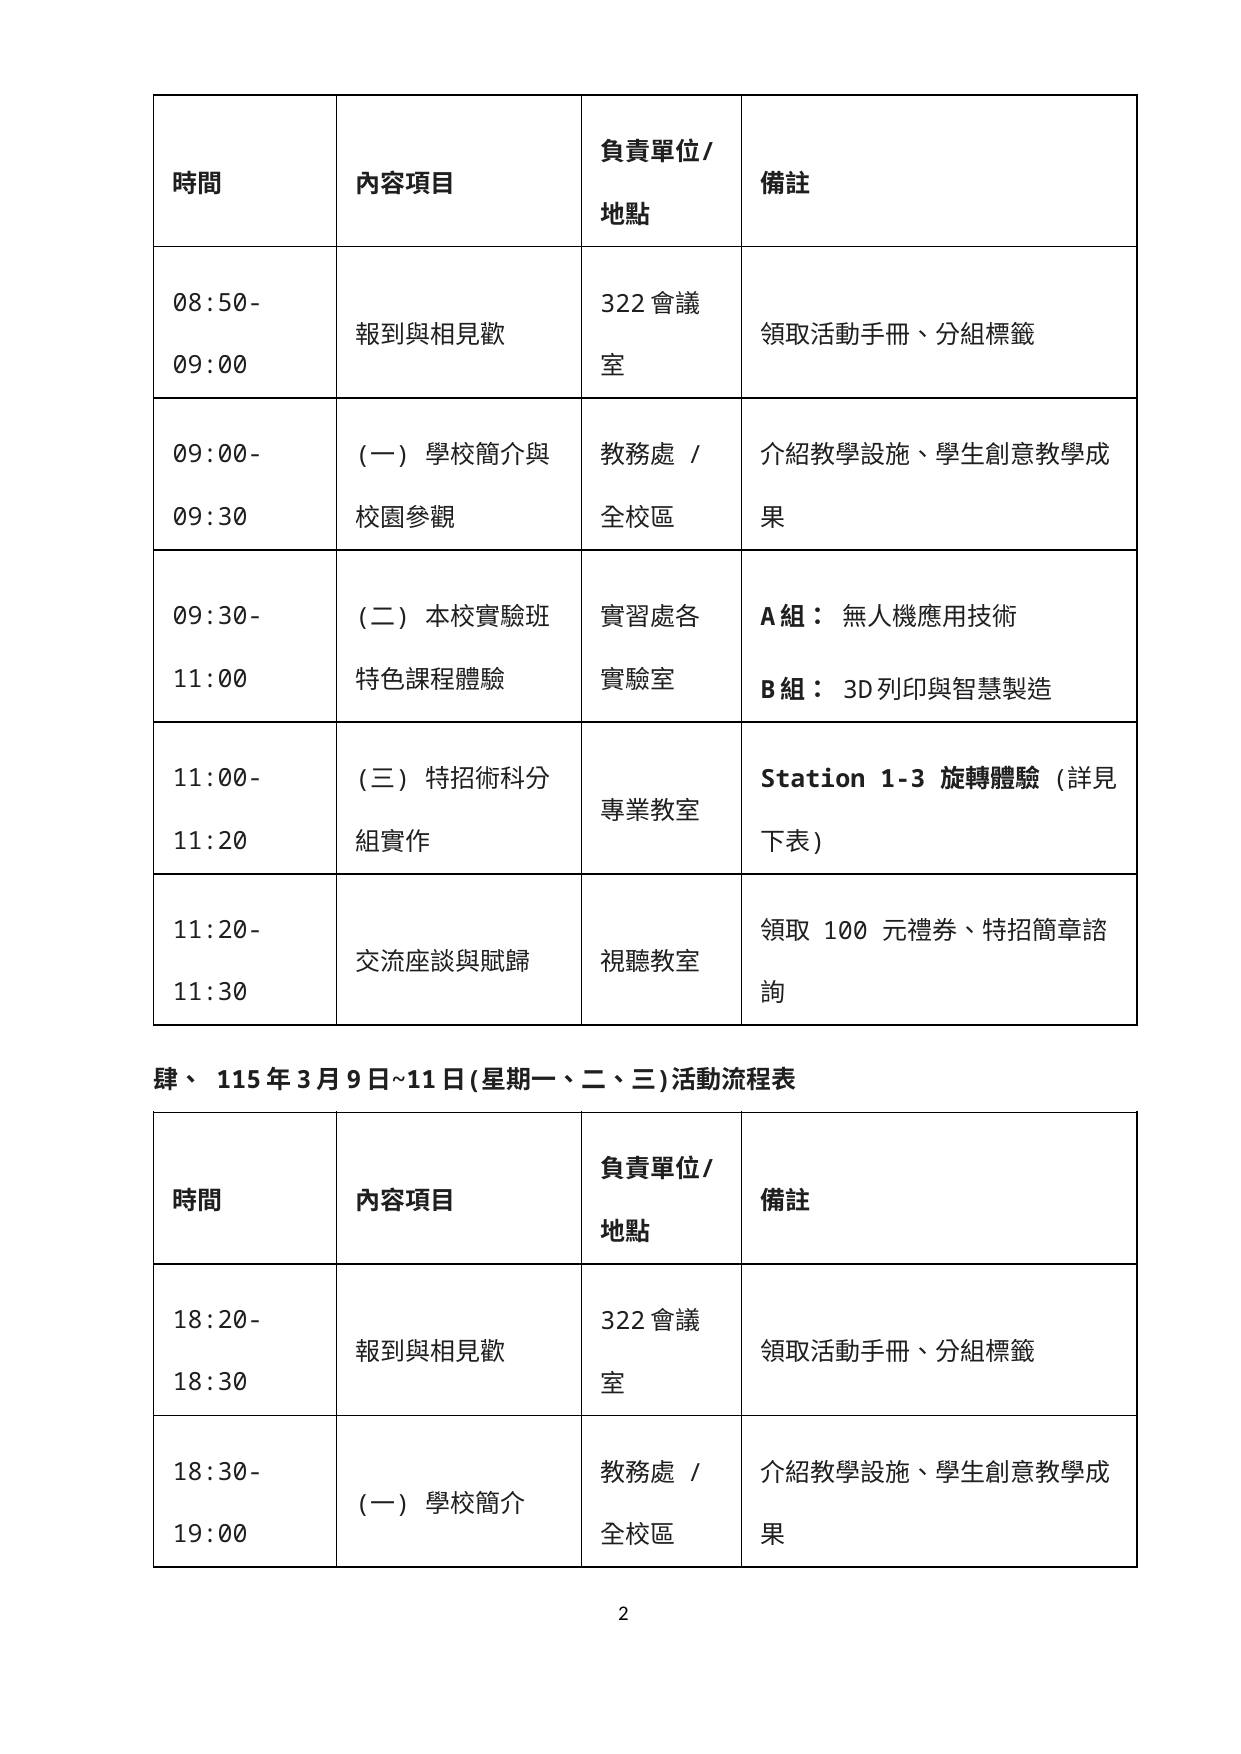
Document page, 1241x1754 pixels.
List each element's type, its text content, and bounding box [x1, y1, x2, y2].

table_cell 09:30-11:00 [154, 551, 336, 721]
subtitle 肆、 115年3月9日~11日(星期一、二、三)活動流程表 [153, 1036, 1092, 1099]
table_cell 視聽教室 [582, 875, 741, 1024]
table_cell A組： 無人機應用技術 B組： 3D列印與智慧製造 [742, 551, 1136, 721]
table_cell 介紹教學設施、學生創意教學成果 [742, 1416, 1136, 1566]
table_cell 08:50-09:00 [154, 247, 336, 397]
table_header 備註 [742, 1113, 1136, 1263]
table_cell 09:00-09:30 [154, 399, 336, 549]
table_header 內容項目 [337, 96, 581, 246]
table_cell (一) 學校簡介 [337, 1416, 581, 1566]
table_cell 領取活動手冊、分組標籤 [742, 1265, 1136, 1414]
table_cell 報到與相見歡 [337, 247, 581, 397]
table_cell (三) 特招術科分組實作 [337, 723, 581, 873]
table_cell 11:20-11:30 [154, 875, 336, 1024]
table_header 時間 [154, 1113, 336, 1263]
table_cell 18:30-19:00 [154, 1416, 336, 1566]
table_cell (二) 本校實驗班特色課程體驗 [337, 551, 581, 721]
table_cell 322會議室 [582, 247, 741, 397]
table_cell (一) 學校簡介與校園參觀 [337, 399, 581, 549]
table_cell Station 1-3 旋轉體驗 (詳見下表) [742, 723, 1136, 873]
table_cell 交流座談與賦歸 [337, 875, 581, 1024]
table_cell 11:00-11:20 [154, 723, 336, 873]
table_cell 教務處 / 全校區 [582, 1416, 741, 1566]
table_cell 專業教室 [582, 723, 741, 873]
table_cell 介紹教學設施、學生創意教學成果 [742, 399, 1136, 549]
table_cell 322會議室 [582, 1265, 741, 1414]
table_cell 實習處各實驗室 [582, 551, 741, 721]
table_cell 教務處 / 全校區 [582, 399, 741, 549]
table_header 負責單位/地點 [582, 96, 741, 246]
table_cell 報到與相見歡 [337, 1265, 581, 1414]
table_cell 領取活動手冊、分組標籤 [742, 247, 1136, 397]
table_header 時間 [154, 96, 336, 246]
table_header 負責單位/地點 [582, 1113, 741, 1263]
table_cell 領取 100 元禮券、特招簡章諮詢 [742, 875, 1136, 1024]
table_header 內容項目 [337, 1113, 581, 1263]
table_cell 18:20-18:30 [154, 1265, 336, 1414]
table_header 備註 [742, 96, 1136, 246]
